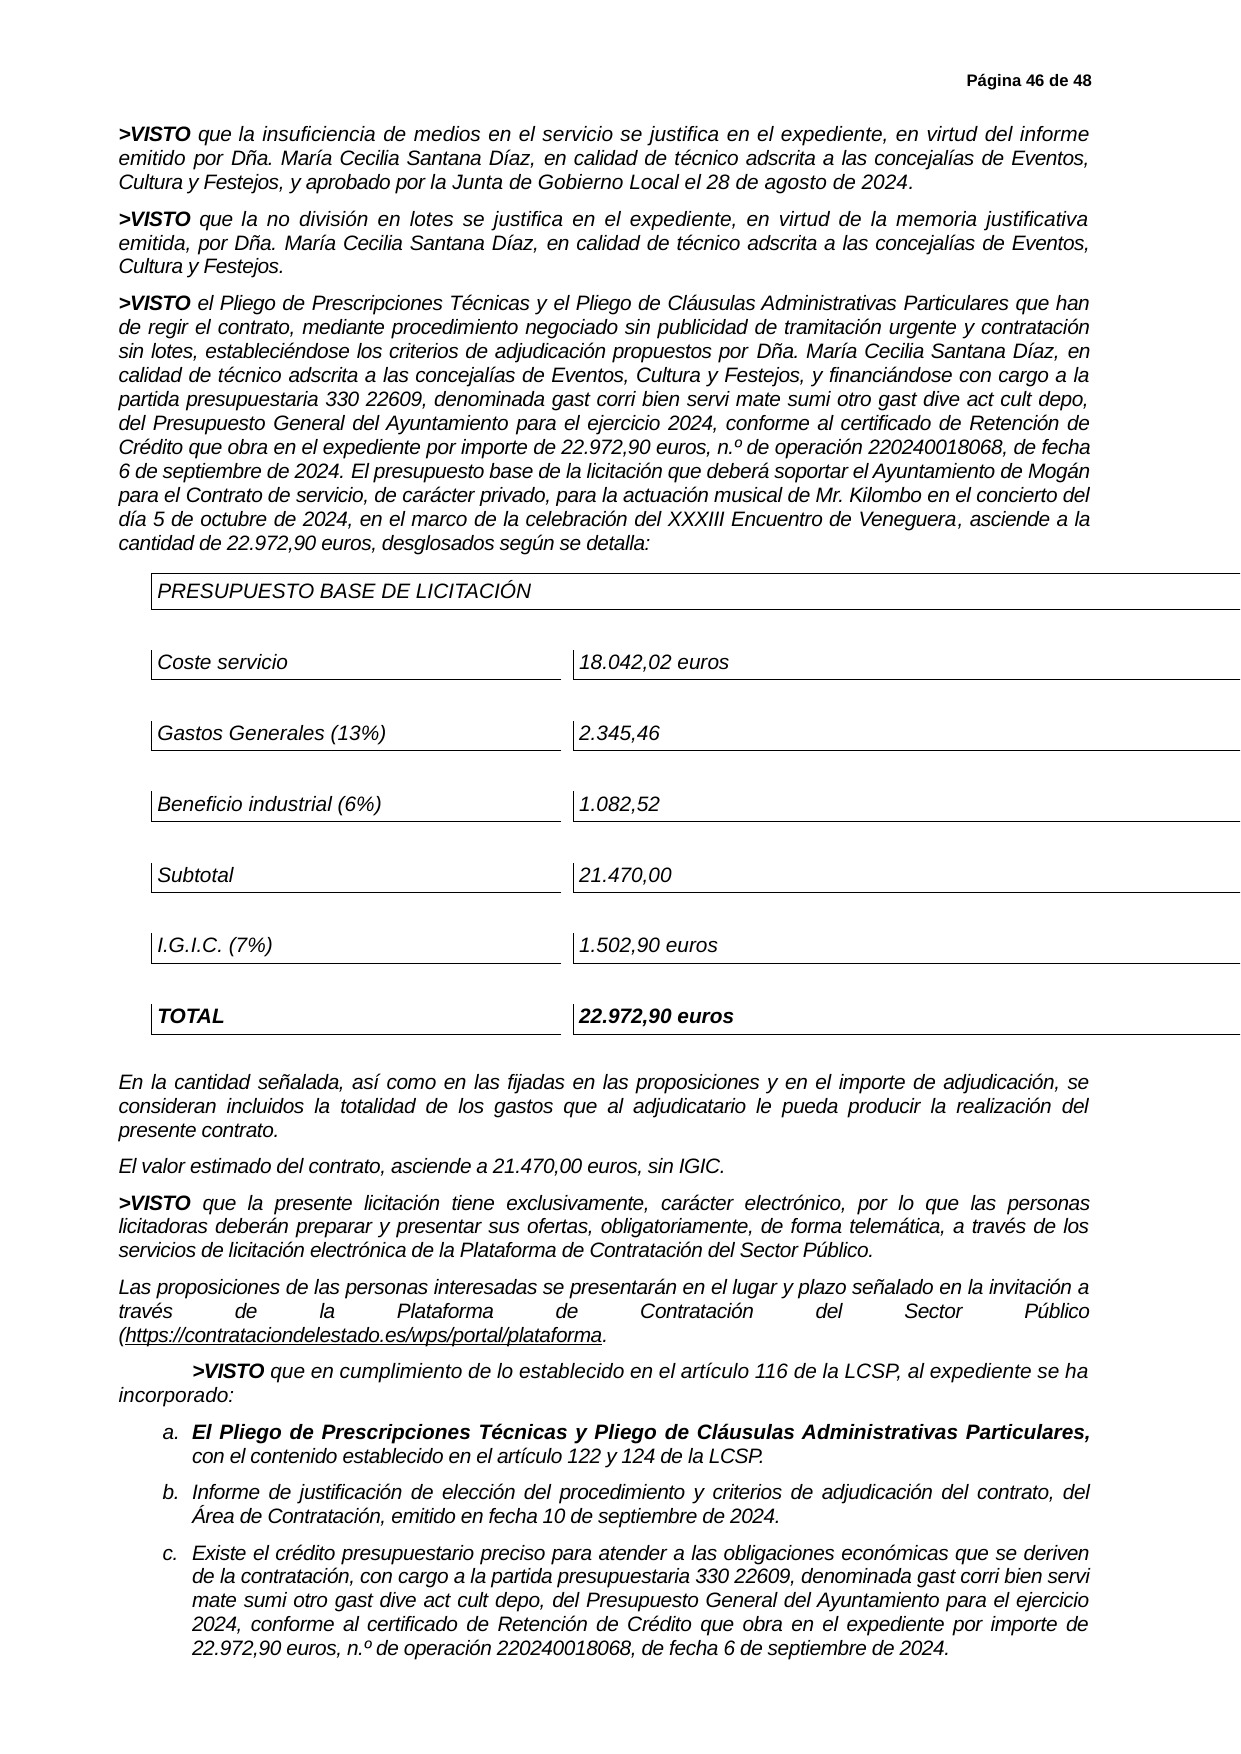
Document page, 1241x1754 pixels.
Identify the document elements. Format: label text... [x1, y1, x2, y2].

list Informe de justificación de elección del procedimiento y criterios de adjudicación del contrato, del Área de Contratación, emitido en fecha 10 de septiembre de 2024. [162, 1480, 1092, 1528]
table_cell 2.345,46 [567, 715, 1240, 786]
text El valor estimado del contrato, asciende a 21.470,00 euros, sin IGIC. [118, 1154, 1092, 1178]
table_cell Gastos Generales (13%) [145, 715, 567, 786]
table_cell 21.470,00 [567, 857, 1240, 928]
table_cell Beneficio industrial (6%) [145, 786, 567, 857]
text >VISTO el Pliego de Prescripciones Técnicas y el Pliego de Cláusulas Administrativas Particulares que han de regir el contrato, mediante procedimiento negociado sin publicidad de tramitación urgente y contratación sin lotes, estableciéndose los criterios de adjudicación propuestos por Dña. María Cecilia Santana Díaz, en calidad de técnico adscrita a las concejalías de Eventos, Cultura y Festejos, y financiándose con cargo a la partida presupuestaria 330 22609, denominada gast corri bien servi mate sumi otro gast dive act cult depo, del Presupuesto General del Ayuntamiento para el ejercicio 2024, conforme al certificado de Retención de Crédito que obra en el expediente por importe de 22.972,90 euros, n.º de operación 220240018068, de fecha 6 de septiembre de 2024. El presupuesto base de la licitación que deberá soportar el Ayuntamiento de Mogán para el Contrato de servicio, de carácter privado, para la actuación musical de Mr. Kilombo en el concierto del día 5 de octubre de 2024, en el marco de la celebración del XXXIII Encuentro de Veneguera, asciende a la cantidad de 22.972,90 euros, desglosados según se detalla: [118, 291, 1092, 554]
table_cell Subtotal [145, 857, 567, 928]
table_cell 18.042,02 euros [567, 644, 1240, 715]
text Las proposiciones de las personas interesadas se presentarán en el lugar y plazo señalado en la invitación a través de la Plataforma de Contratación del Sector Público (https://contrataciondelestado.es/wps/portal/plataforma. [118, 1275, 1092, 1347]
table_cell Coste servicio [145, 644, 567, 715]
list El Pliego de Prescripciones Técnicas y Pliego de Cláusulas Administrativas Particulares, con el contenido establecido en el artículo 122 y 124 de la LCSP. [162, 1419, 1092, 1467]
text >VISTO que la presente licitación tiene exclusivamente, carácter electrónico, por lo que las personas licitadoras deberán preparar y presentar sus ofertas, obligatoriamente, de forma telemática, a través de los servicios de licitación electrónica de la Plataforma de Contratación del Sector Público. [118, 1190, 1092, 1262]
table_cell 22.972,90 euros [567, 999, 1240, 1069]
table_cell TOTAL [145, 999, 567, 1069]
text >VISTO que la insuficiencia de medios en el servicio se justifica en el expediente, en virtud del informe emitido por Dña. María Cecilia Santana Díaz, en calidad de técnico adscrita a las concejalías de Eventos, Cultura y Festejos, y aprobado por la Junta de Gobierno Local el 28 de agosto de 2024. [118, 122, 1092, 194]
list Existe el crédito presupuestario preciso para atender a las obligaciones económicas que se deriven de la contratación, con cargo a la partida presupuestaria 330 22609, denominada gast corri bien servi mate sumi otro gast dive act cult depo, del Presupuesto General del Ayuntamiento para el ejercicio 2024, conforme al certificado de Retención de Crédito que obra en el expediente por importe de 22.972,90 euros, n.º de operación 220240018068, de fecha 6 de septiembre de 2024. [162, 1540, 1092, 1660]
table_header PRESUPUESTO BASE DE LICITACIÓN [145, 567, 1240, 644]
text >VISTO que la no división en lotes se justifica en el expediente, en virtud de la memoria justificativa emitida, por Dña. María Cecilia Santana Díaz, en calidad de técnico adscrita a las concejalías de Eventos, Cultura y Festejos. [118, 206, 1092, 278]
table_cell 1.502,90 euros [567, 928, 1240, 998]
text En la cantidad señalada, así como en las fijadas en las proposiciones y en el importe de adjudicación, se consideran incluidos la totalidad de los gastos que al adjudicatario le pueda producir la realización del presente contrato. [118, 1069, 1092, 1141]
text >VISTO que en cumplimiento de lo establecido en el artículo 116 de la LCSP, al expediente se ha incorporado: [118, 1359, 1092, 1407]
table_cell 1.082,52 [567, 786, 1240, 857]
table_cell I.G.I.C. (7%) [145, 928, 567, 998]
